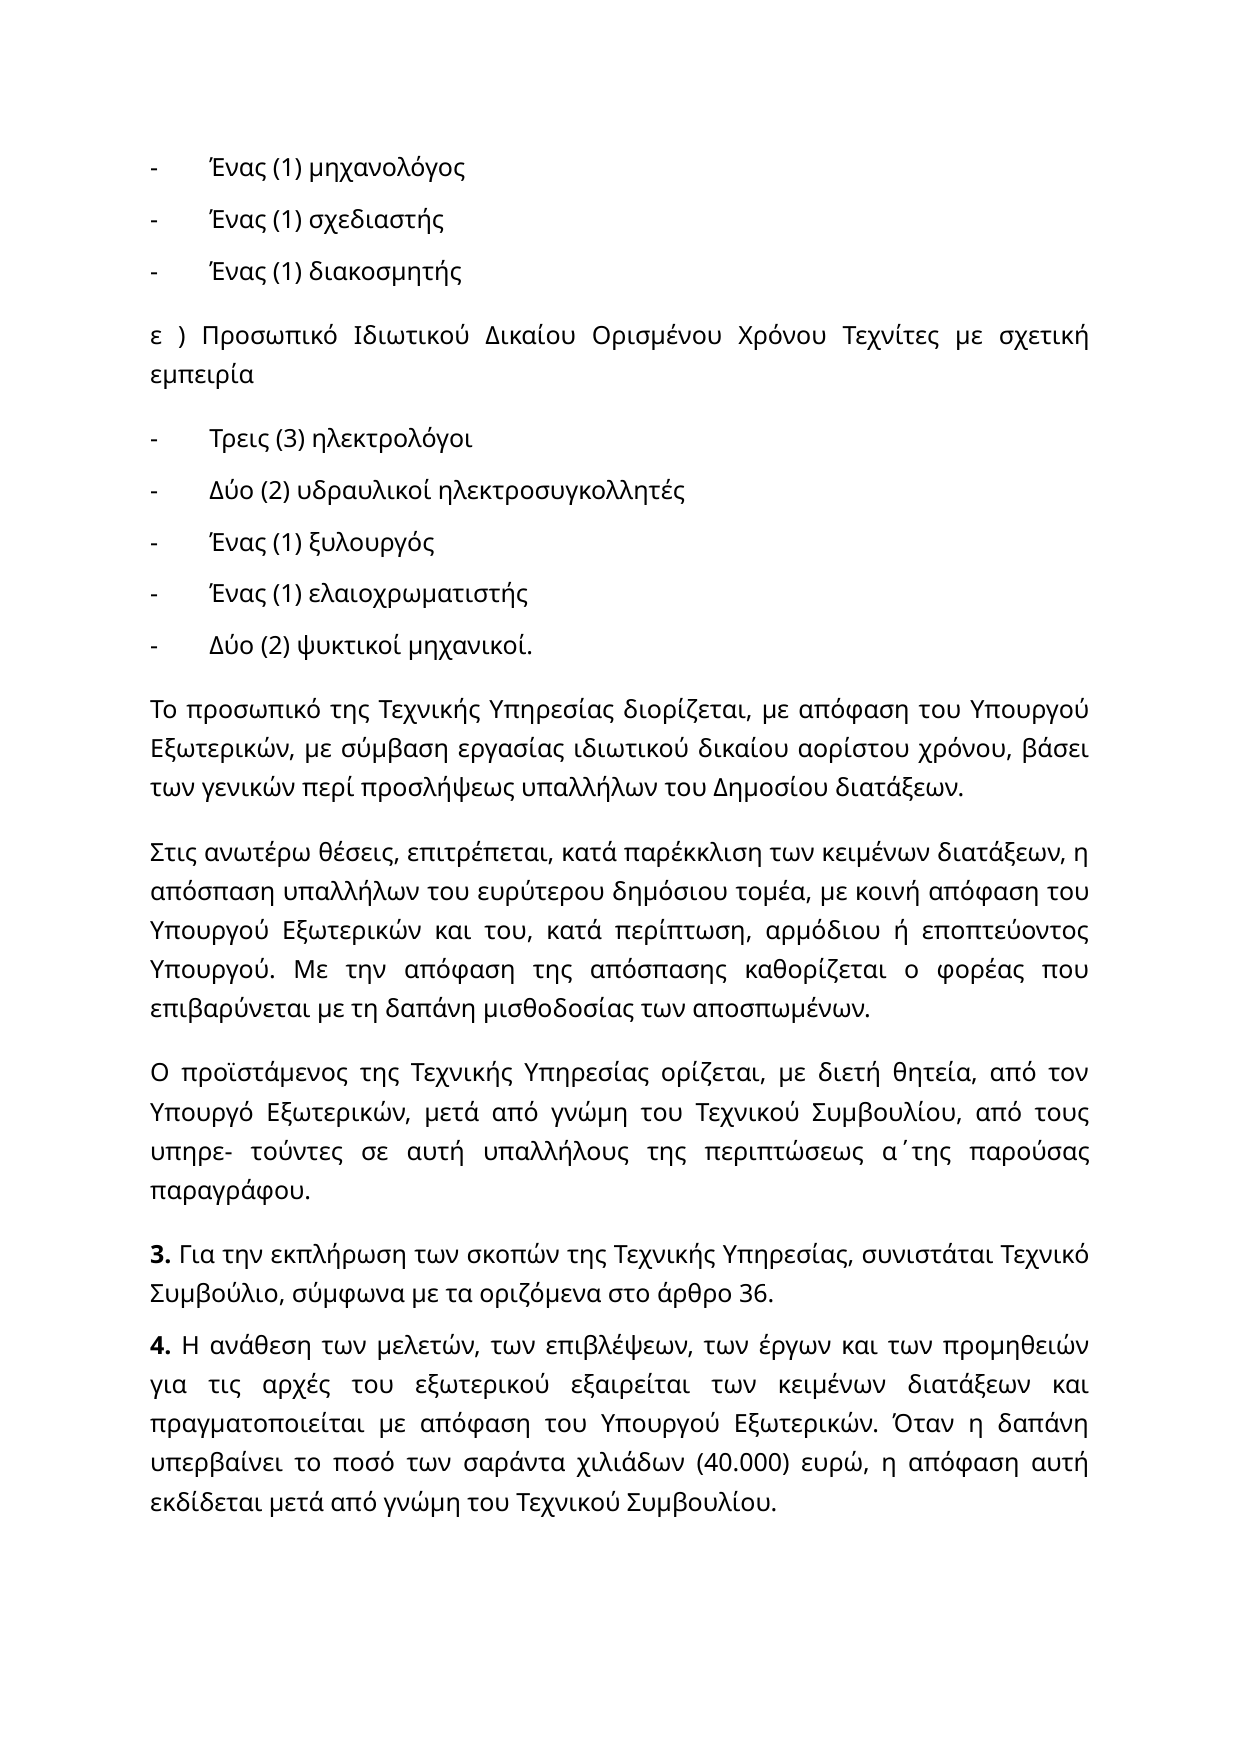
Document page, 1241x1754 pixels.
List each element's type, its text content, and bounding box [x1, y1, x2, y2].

text Στις ανωτέρω θέσεις, επιτρέπεται, κατά παρέκκλιση των κειμένων διατάξεων, η απόσπαση υπαλλήλων του ευρύτερου δημόσιου τομέα, με κοινή απόφαση του Υπουργού Εξωτερικών και του, κατά περίπτωση, αρμόδιου ή εποπτεύοντος Υπουργού. Με την απόφαση της απόσπασης καθορίζεται ο φορέας που επιβαρύνεται με τη δαπάνη μισθοδοσίας των αποσπωμένων. [150, 834, 1090, 1025]
list - Τρεις (3) ηλεκτρολόγοι [150, 421, 1090, 455]
text Το προσωπικό της Τεχνικής Υπηρεσίας διορίζεται, με απόφαση του Υπουργού Εξωτερικών, με σύμβαση εργασίας ιδιωτικού δικαίου αορίστου χρόνου, βάσει των γενικών περί προσλήψεως υπαλλήλων του Δημοσίου διατάξεων. [150, 692, 1090, 804]
text 4. Η ανάθεση των μελετών, των επιβλέψεων, των έργων και των προμηθειών για τις αρχές του εξωτερικού εξαιρείται των κειμένων διατάξεων και πραγματοποιείται με απόφαση του Υπουργού Εξωτερικών. Όταν η δαπάνη υπερβαίνει το ποσό των σαράντα χιλιάδων (40.000) ευρώ, η απόφαση αυτή εκδίδεται μετά από γνώμη του Τεχνικού Συμβουλίου. [150, 1327, 1090, 1518]
list - Δύο (2) υδραυλικοί ηλεκτροσυγκολλητές [150, 472, 1090, 507]
list - Ένας (1) ξυλουργός [150, 524, 1090, 558]
text Ο προϊστάμενος της Τεχνικής Υπηρεσίας ορίζεται, με διετή θητεία, από τον Υπουργό Εξωτερικών, μετά από γνώμη του Τεχνικού Συμβουλίου, από τους υπηρε- τούντες σε αυτή υπαλλήλους της περιπτώσεως α΄της παρούσας παραγράφου. [150, 1055, 1090, 1207]
list - Δύο (2) ψυκτικοί μηχανικοί. [150, 627, 1090, 662]
list - Ένας (1) διακοσμητής [150, 253, 1090, 287]
list - Ένας (1) σχεδιαστής [150, 202, 1090, 236]
list - Ένας (1) μηχανολόγος [150, 150, 1090, 184]
list - Ένας (1) ελαιοχρωματιστής [150, 576, 1090, 610]
text ε ) Προσωπικό Ιδιωτικού Δικαίου Ορισμένου Χρόνου Τεχνίτες με σχετική εμπειρία [150, 317, 1090, 391]
text 3. Για την εκπλήρωση των σκοπών της Τεχνικής Υπηρεσίας, συνιστάται Τεχνικό Συμβούλιο, σύμφωνα με τα οριζόμενα στο άρθρο 36. [150, 1237, 1090, 1310]
